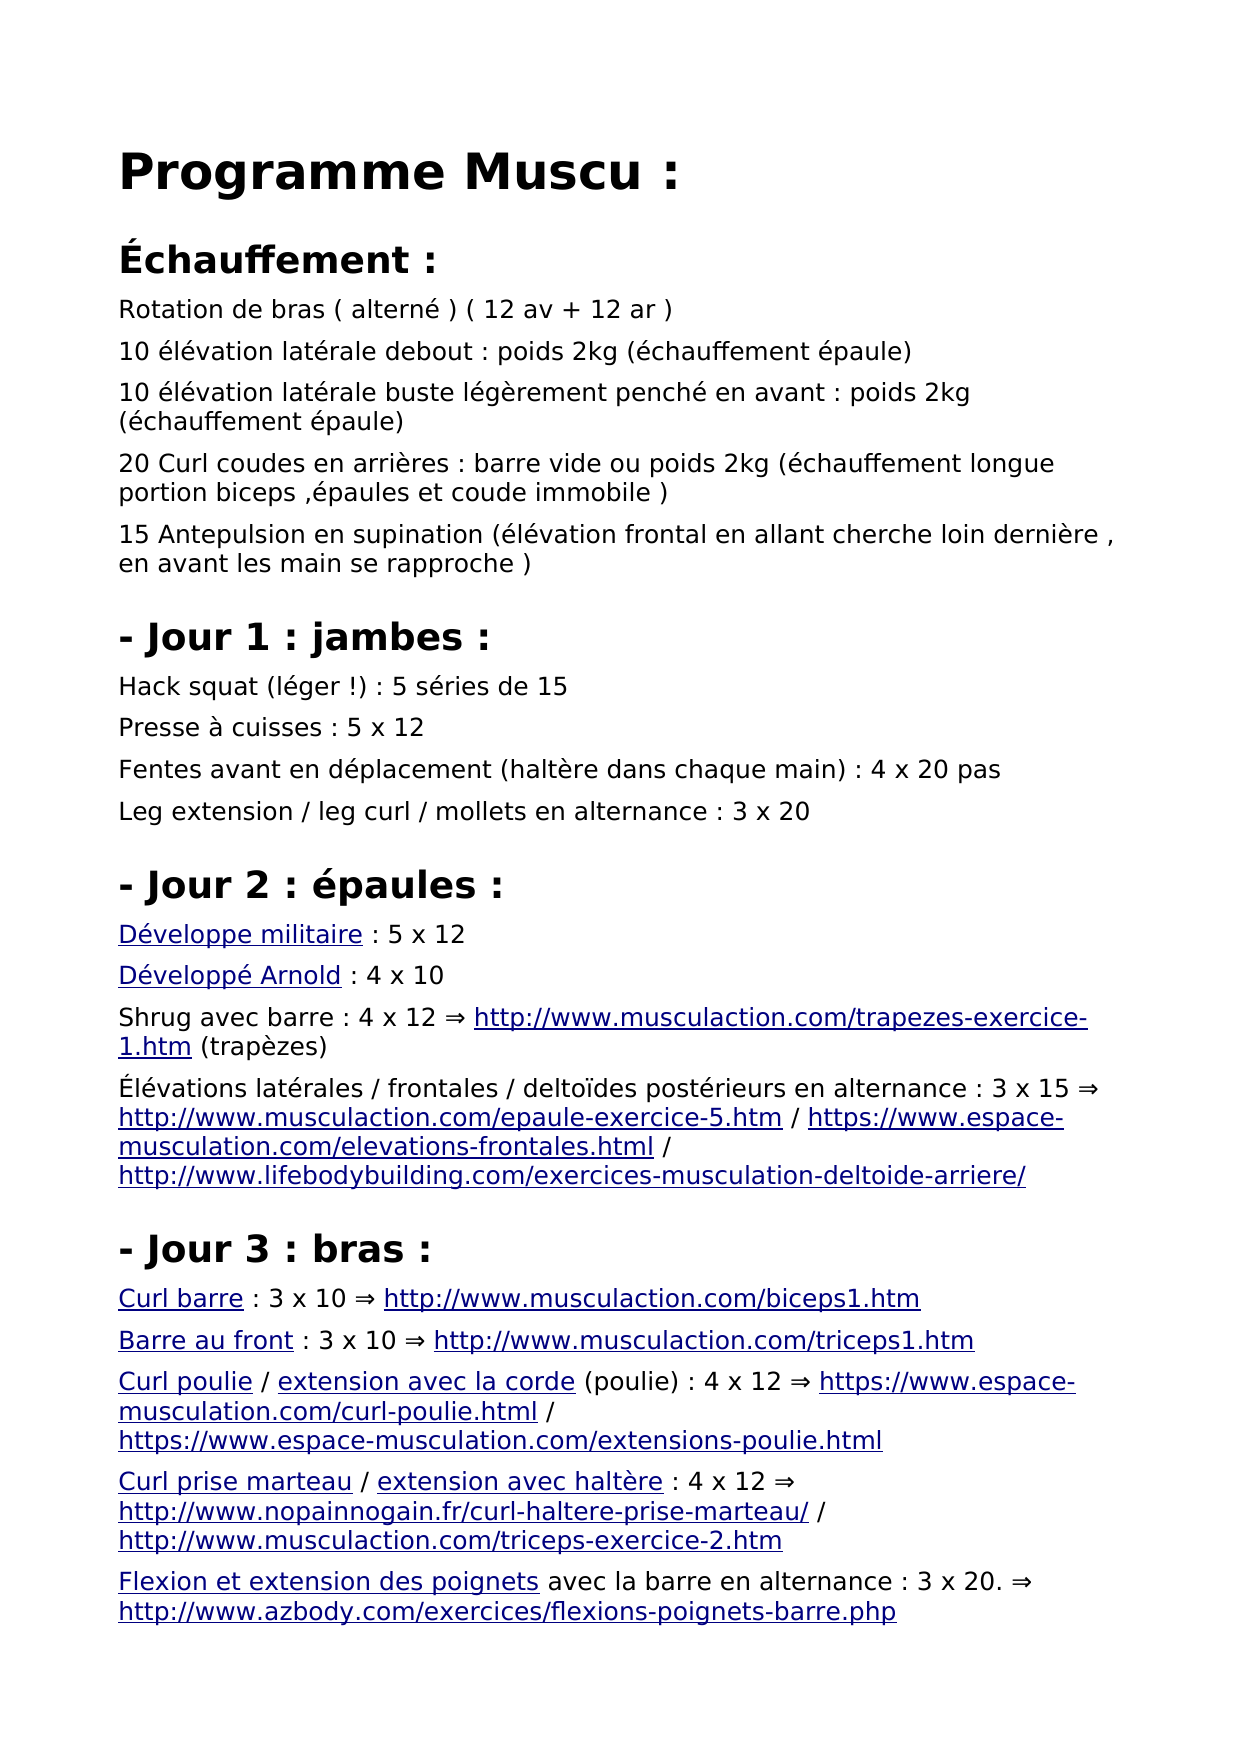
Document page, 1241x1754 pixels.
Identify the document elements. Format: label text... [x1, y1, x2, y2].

text 15 Antepulsion en supination (élévation frontal en allant cherche loin dernière , en avant les main se rapproche ) [118, 520, 1122, 578]
text Élévations latérales / frontales / deltoïdes postérieurs en alternance : 3 x 15 ⇒ http://www.musculaction.com/epaule-exercice-5.htm / https://www.espace-musculation.com/elevations-frontales.html / http://www.lifebodybuilding.com/exercices-musculation-deltoide-arriere/ [118, 1074, 1122, 1191]
text Développé Arnold : 4 x 10 [118, 961, 1122, 991]
subtitle - Jour 2 : épaules : [118, 864, 1122, 907]
text Rotation de bras ( alterné ) ( 12 av + 12 ar ) [118, 295, 1122, 324]
text Curl poulie / extension avec la corde (poulie) : 4 x 12 ⇒ https://www.espace-musculation.com/curl-poulie.html / https://www.espace-musculation.com/extensions-poulie.html [118, 1368, 1122, 1455]
text Flexion et extension des poignets avec la barre en alternance : 3 x 20. ⇒ http://www.azbody.com/exercices/flexions-poignets-barre.php [118, 1568, 1122, 1626]
subtitle Programme Muscu : [118, 143, 1122, 201]
text Curl prise marteau / extension avec haltère : 4 x 12 ⇒ http://www.nopainnogain.fr/curl-haltere-prise-marteau/ / http://www.musculaction.com/triceps-exercice-2.htm [118, 1468, 1122, 1555]
subtitle - Jour 3 : bras : [118, 1228, 1122, 1272]
text Développe militaire : 5 x 12 [118, 920, 1122, 949]
text Barre au front : 3 x 10 ⇒ http://www.musculaction.com/triceps1.htm [118, 1326, 1122, 1355]
text Presse à cuisses : 5 x 12 [118, 714, 1122, 743]
text 10 élévation latérale buste légèrement penché en avant : poids 2kg (échauffement épaule) [118, 378, 1122, 437]
subtitle Échauffement : [118, 239, 1122, 282]
text 20 Curl coudes en arrières : barre vide ou poids 2kg (échauffement longue portion biceps ,épaules et coude immobile ) [118, 449, 1122, 507]
text 10 élévation latérale debout : poids 2kg (échauffement épaule) [118, 337, 1122, 366]
text Hack squat (léger !) : 5 séries de 15 [118, 672, 1122, 701]
text Shrug avec barre : 4 x 12 ⇒ http://www.musculaction.com/trapezes-exercice-1.htm (trapèzes) [118, 1003, 1122, 1061]
text Curl barre : 3 x 10 ⇒ http://www.musculaction.com/biceps1.htm [118, 1284, 1122, 1313]
text Leg extension / leg curl / mollets en alternance : 3 x 20 [118, 797, 1122, 826]
text Fentes avant en déplacement (haltère dans chaque main) : 4 x 20 pas [118, 755, 1122, 784]
subtitle - Jour 1 : jambes : [118, 616, 1122, 659]
